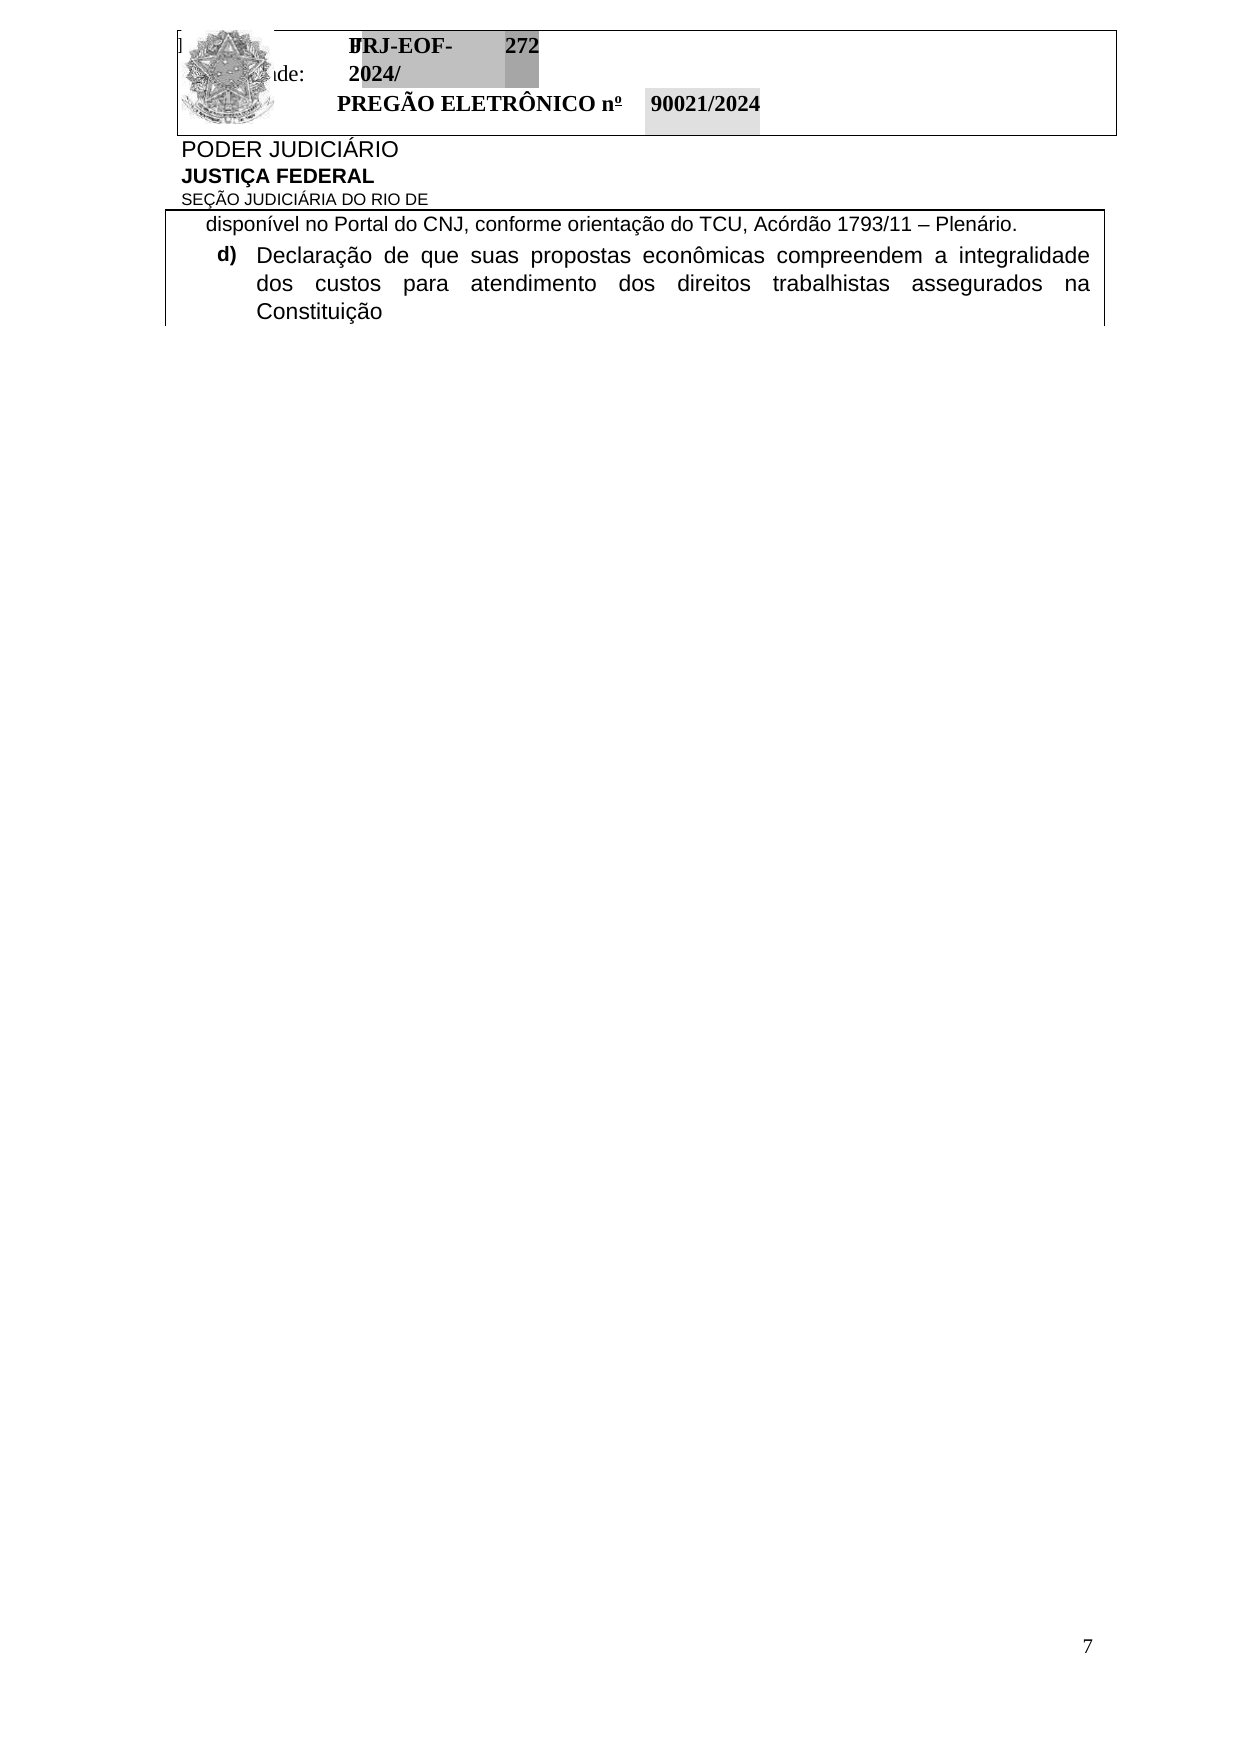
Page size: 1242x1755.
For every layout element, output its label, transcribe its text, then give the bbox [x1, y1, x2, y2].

table_cell disponível no Portal do CNJ, conforme orientação do TCU, Acórdão 1793/11 – Plenário. [206, 211, 1104, 239]
table_cell d) [206, 239, 256, 326]
table_cell [166, 211, 206, 326]
table_cell Declaração de que suas propostas econômicas compreendem a integralidade dos custos para atendimento dos direitos trabalhistas assegurados na Constituição [256, 239, 1090, 326]
table_cell [1090, 239, 1104, 326]
